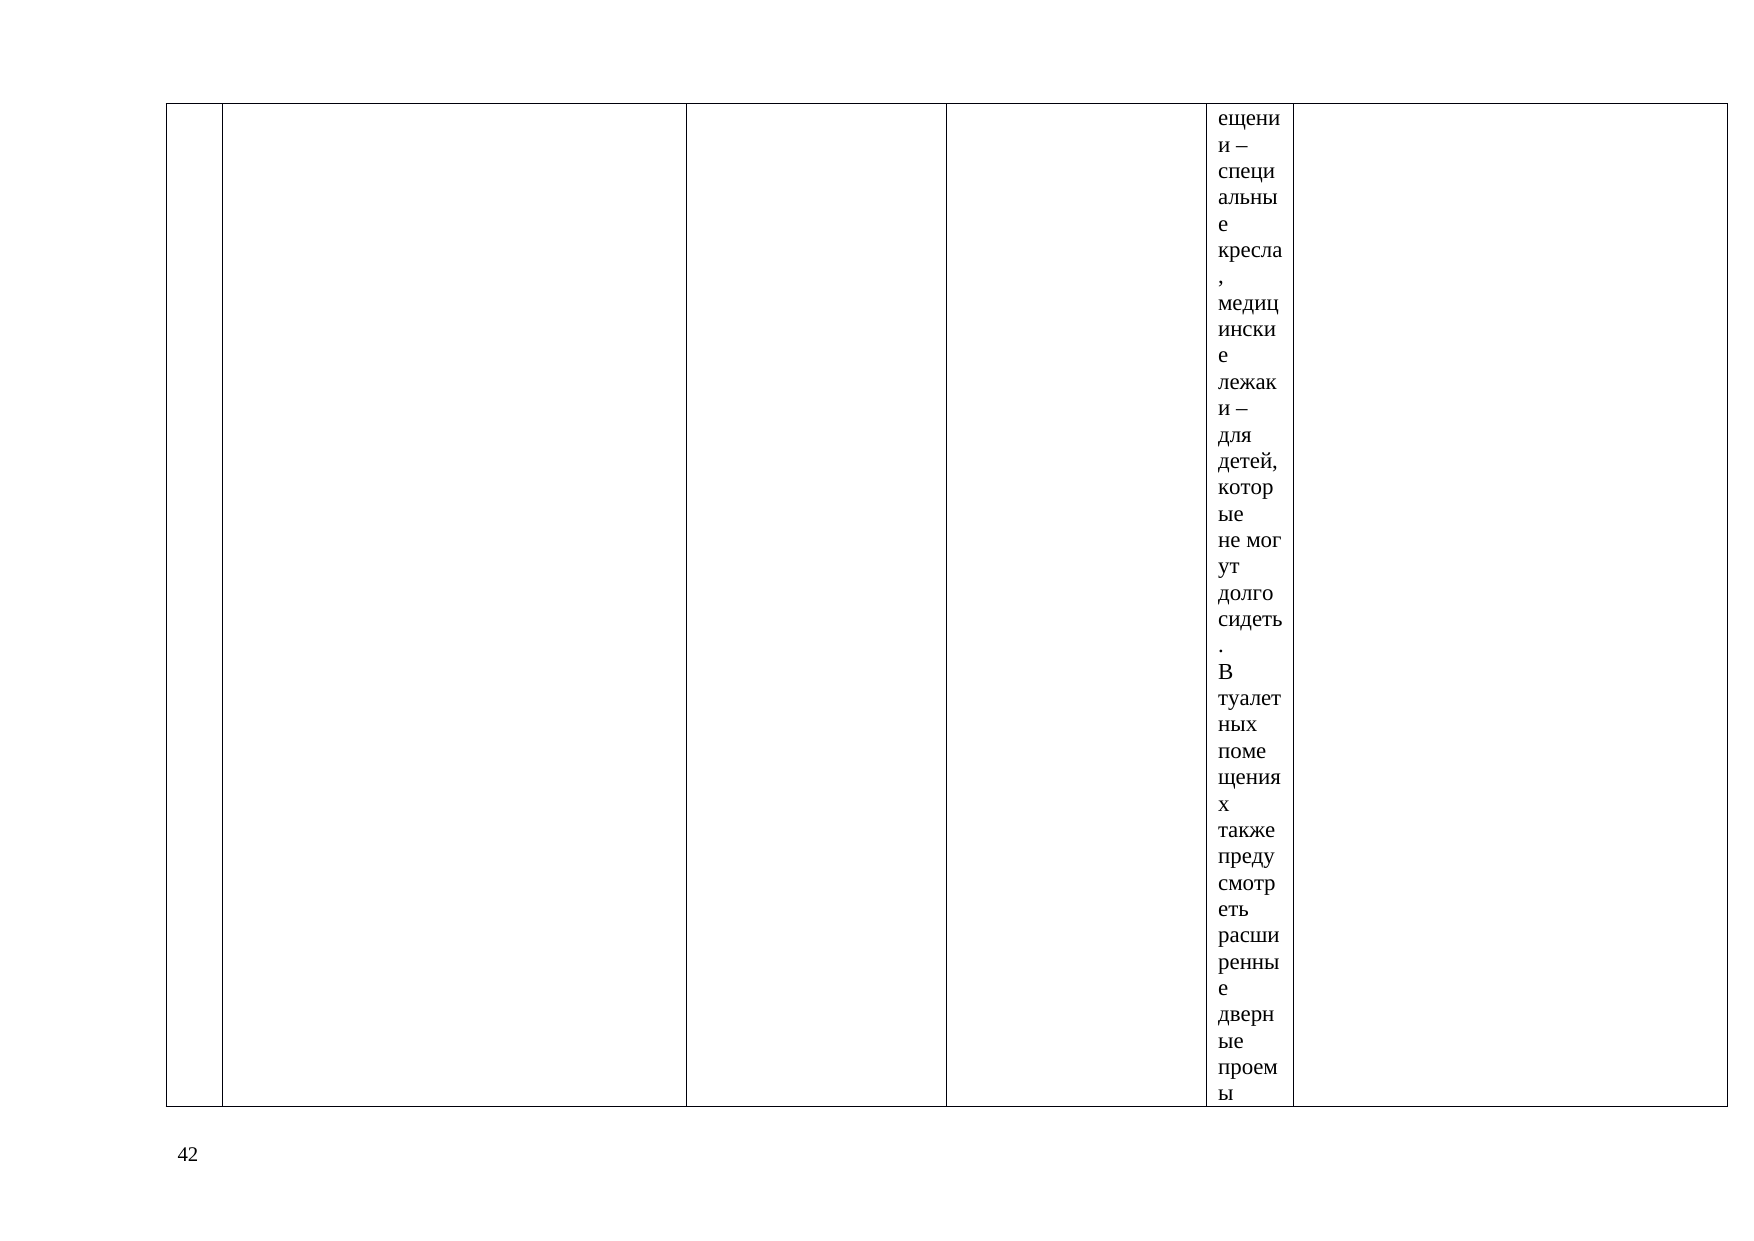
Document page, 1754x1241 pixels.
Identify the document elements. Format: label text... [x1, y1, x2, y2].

table_cell [687, 104, 946, 1106]
table_cell [947, 104, 1206, 1106]
table_cell [1294, 104, 1727, 1106]
table_cell [167, 104, 222, 1106]
table_cell ещении – специальные кресла, медицинские лежаки – для детей, которые не могут долго сидеть. В туалетных помещениях также предусмотреть расширенные дверные проемы [1207, 104, 1293, 1106]
table_cell [223, 104, 686, 1106]
